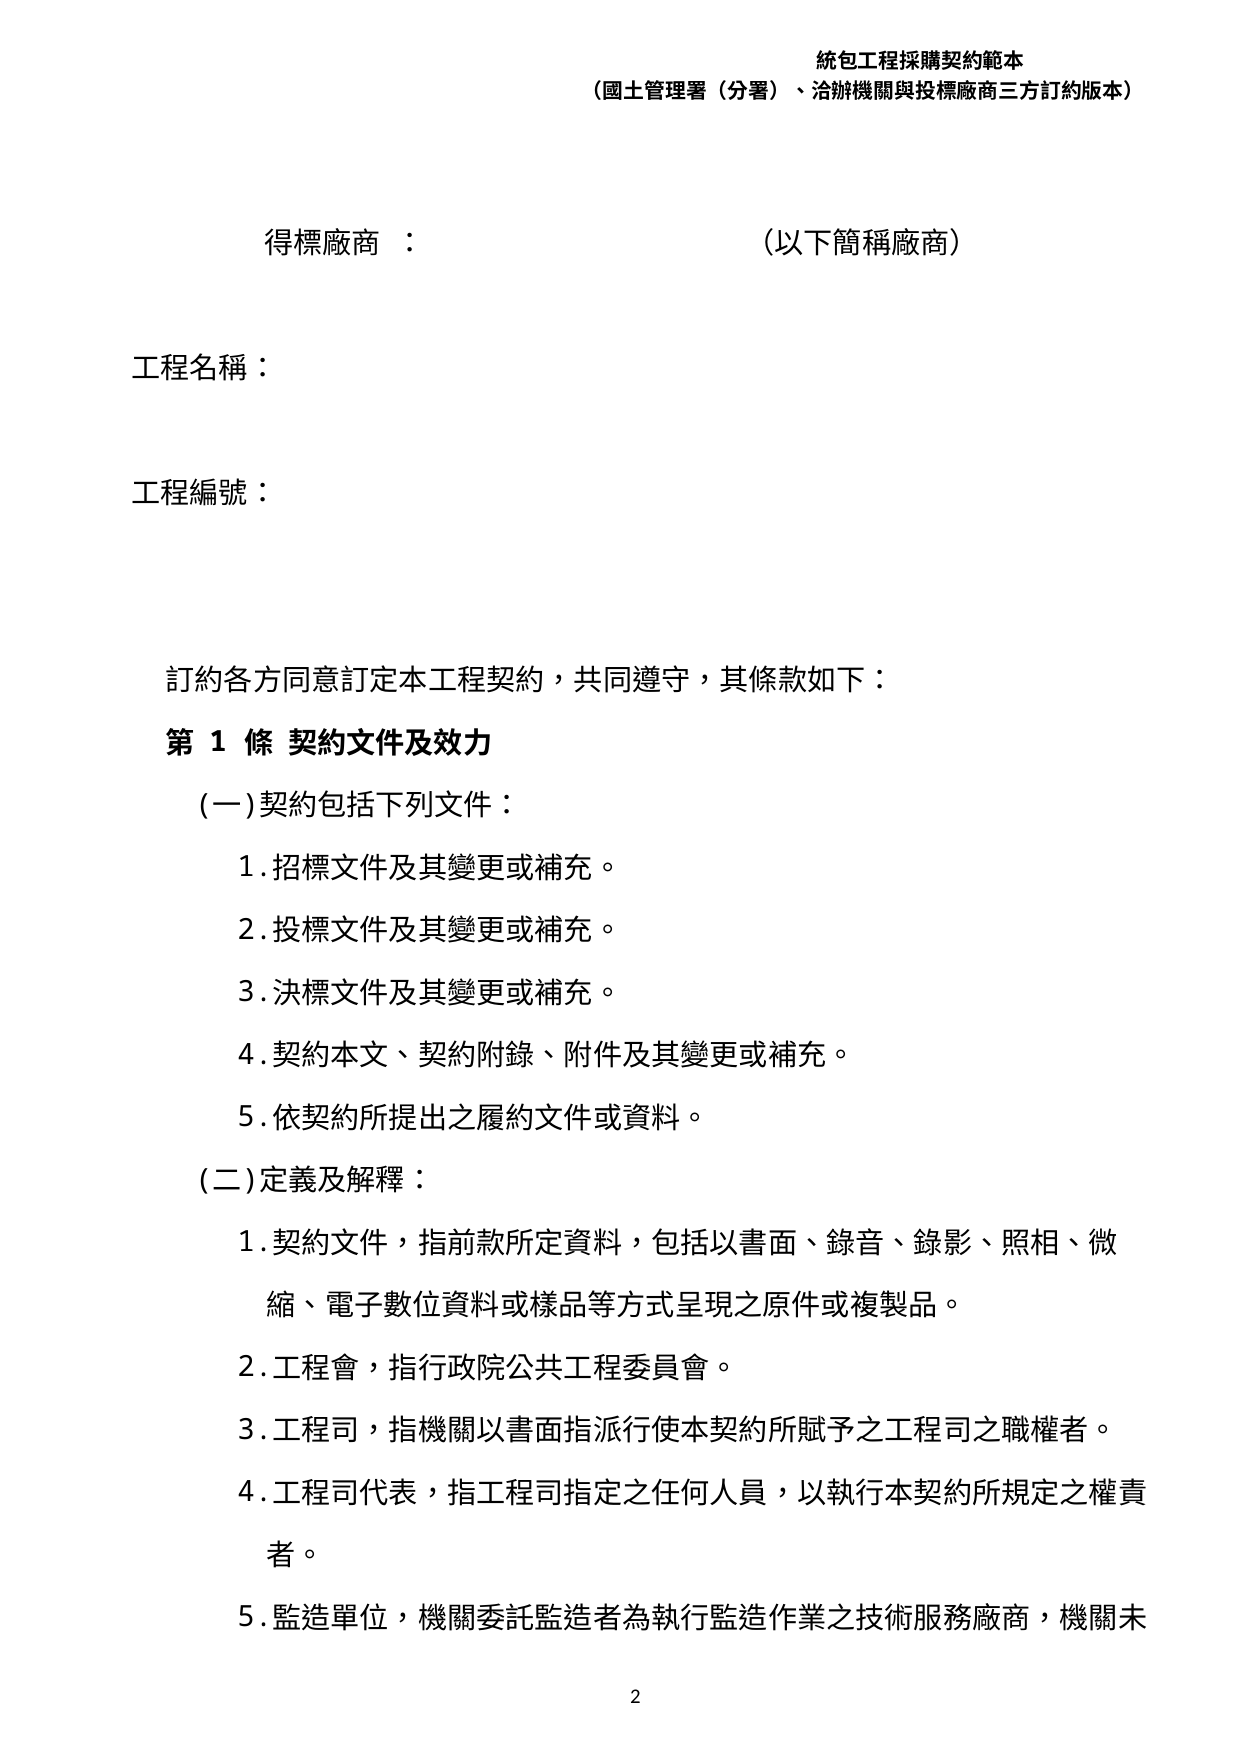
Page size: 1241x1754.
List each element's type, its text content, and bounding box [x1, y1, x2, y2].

table_cell 3.決標文件及其變更或補充。 [239, 949, 1166, 1011]
table_cell (一)契約包括下列文件： [196, 761, 1166, 824]
table_cell [154, 1136, 196, 1199]
table_cell 5.監造單位，機關委託監造者為執行監造作業之技術服務廠商，機關未 [239, 1574, 1166, 1636]
table_cell 3.工程司，指機關以書面指派行使本契約所賦予之工程司之職權者。 4.工程司代表，指工程司指定之任何人員，以執行本契約所規定之權責者。 [239, 1386, 1166, 1574]
table_cell 2.工程會，指行政院公共工程委員會。 [239, 1324, 1166, 1386]
table_cell [154, 1386, 196, 1574]
table_cell 4.契約本文、契約附錄、附件及其變更或補充。 [239, 1011, 1166, 1074]
table_cell [196, 1324, 239, 1386]
table_cell [154, 1011, 196, 1074]
table_cell [196, 1199, 239, 1324]
table_cell (二)定義及解釋： [196, 1136, 1166, 1199]
table_cell [196, 949, 239, 1011]
table_cell 1.招標文件及其變更或補充。 [239, 824, 1166, 886]
text 得標廠商 ： （以下簡稱廠商） [131, 199, 1144, 261]
table_cell [154, 1324, 196, 1386]
table_header 訂約各方同意訂定本工程契約，共同遵守，其條款如下： [154, 636, 1166, 699]
table_cell [196, 1011, 239, 1074]
table_cell 5.依契約所提出之履約文件或資料。 [239, 1074, 1166, 1136]
table_cell 1.契約文件，指前款所定資料，包括以書面、錄音、錄影、照相、微縮、電子數位資料或樣品等方式呈現之原件或複製品。 [239, 1199, 1166, 1324]
table_cell [196, 886, 239, 949]
table_cell [154, 824, 196, 886]
table_cell 2.投標文件及其變更或補充。 [239, 886, 1166, 949]
table_cell [154, 761, 196, 824]
table_cell [196, 1386, 239, 1574]
text 工程編號： [131, 449, 1144, 511]
table_cell [154, 949, 196, 1011]
table_cell [154, 1574, 196, 1636]
table_cell [154, 1074, 196, 1136]
table_cell 第 1 條 契約文件及效力 [154, 699, 1166, 761]
table_cell [196, 1574, 239, 1636]
table_cell [154, 886, 196, 949]
table_cell [196, 1074, 239, 1136]
table_cell [154, 1199, 196, 1324]
table_cell [196, 824, 239, 886]
text 工程名稱： [131, 324, 1144, 386]
